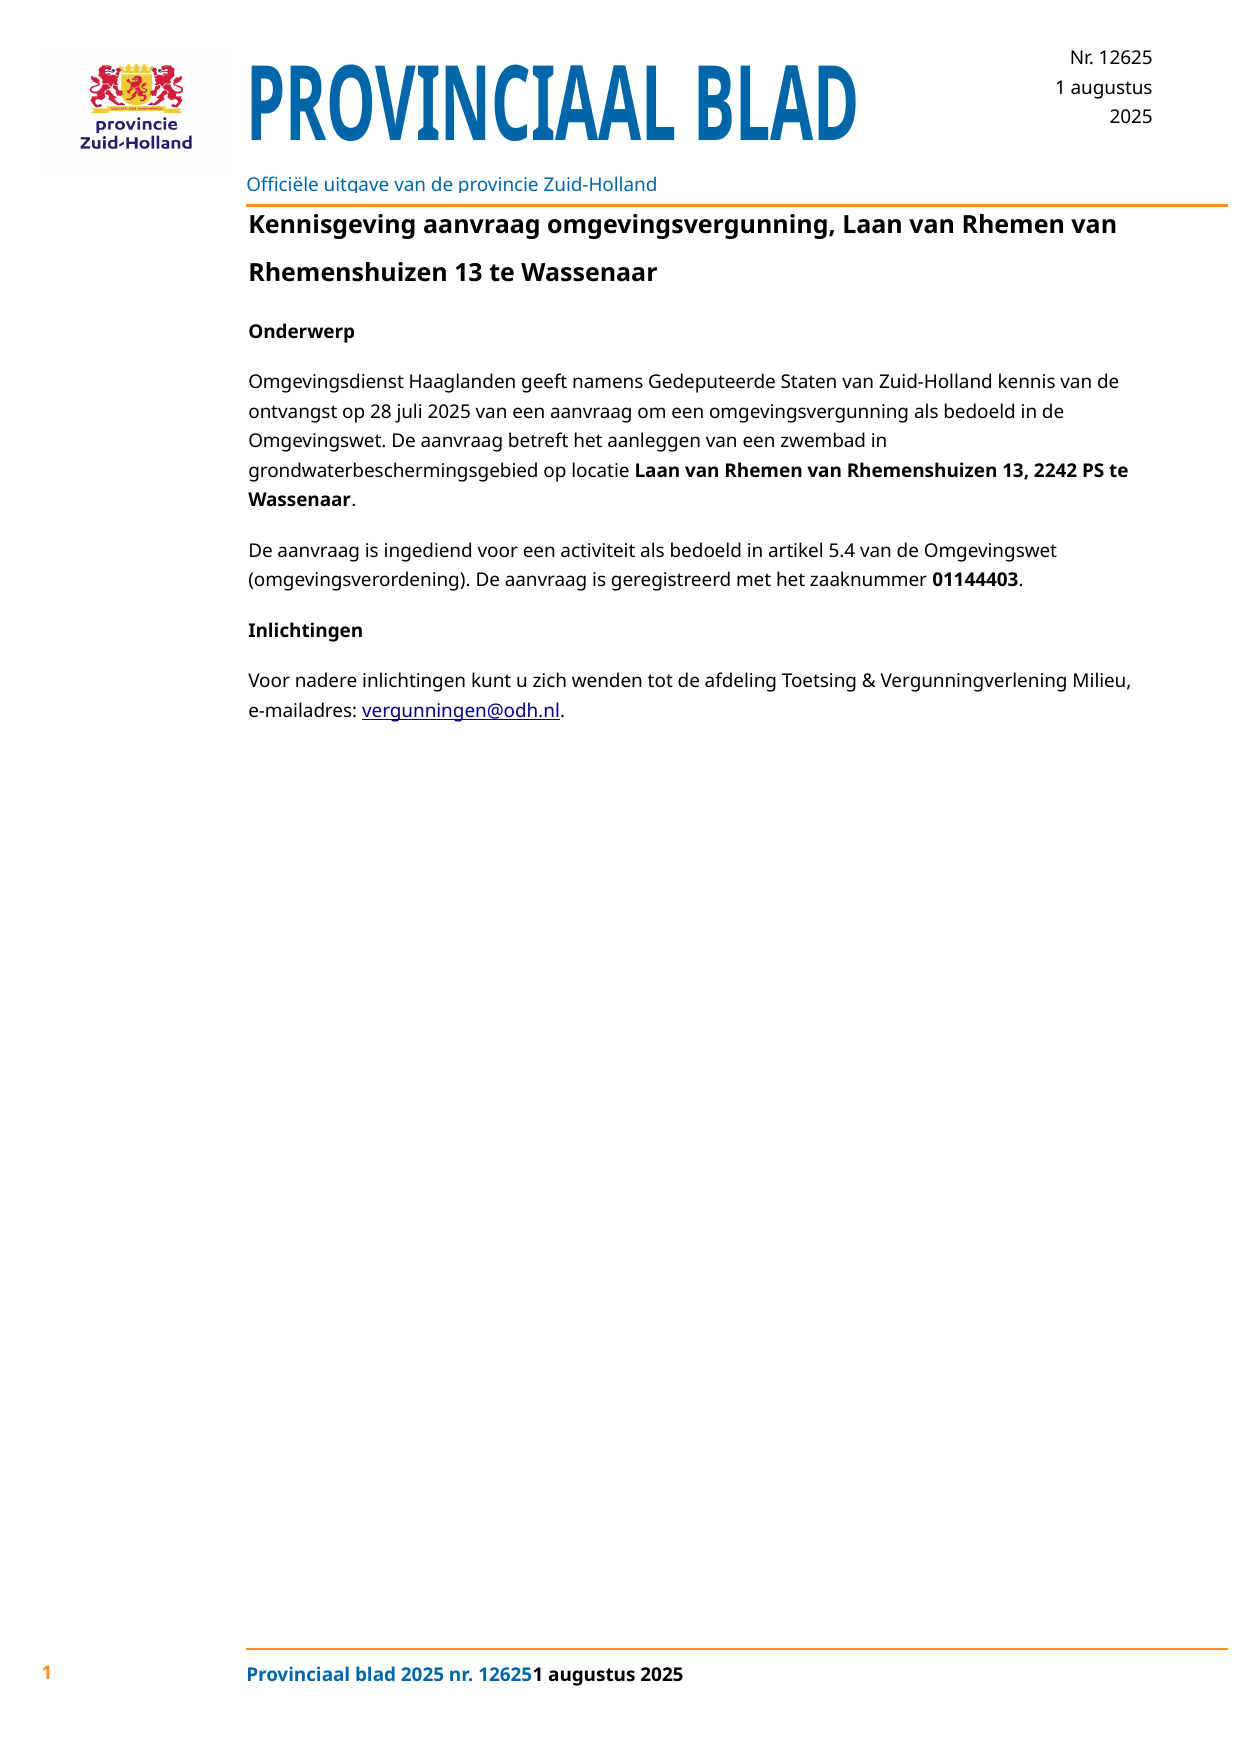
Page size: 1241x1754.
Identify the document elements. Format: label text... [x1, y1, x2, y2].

text Kennisgeving aanvraag omgevingsvergunning, Laan van Rhemen van Rhemenshuizen 13 te Wassenaar [248, 207, 1152, 288]
text Onderwerp [248, 318, 1152, 344]
picture [41, 47, 231, 172]
text Inlichtingen [248, 617, 1152, 643]
text De aanvraag is ingediend voor een activiteit als bedoeld in artikel 5.4 van de Omgevingswet (omgevingsverordening). De aanvraag is geregistreerd met het zaaknummer 01144403. [248, 537, 1152, 592]
text Voor nadere inlichtingen kunt u zich wenden tot de afdeling Toetsing & Vergunningverlening Milieu, e-mailadres: vergunningen@odh.nl. [248, 667, 1152, 723]
text Omgevingsdienst Haaglanden geeft namens Gedeputeerde Staten van Zuid-Holland kennis van de ontvangst op 28 juli 2025 van een aanvraag om een omgevingsvergunning als bedoeld in de Omgevingswet. De aanvraag betreft het aanleggen van een zwembad in grondwaterbeschermingsgebied op locatie Laan van Rhemen van Rhemenshuizen 13, 2242 PS te Wassenaar. [248, 368, 1152, 512]
